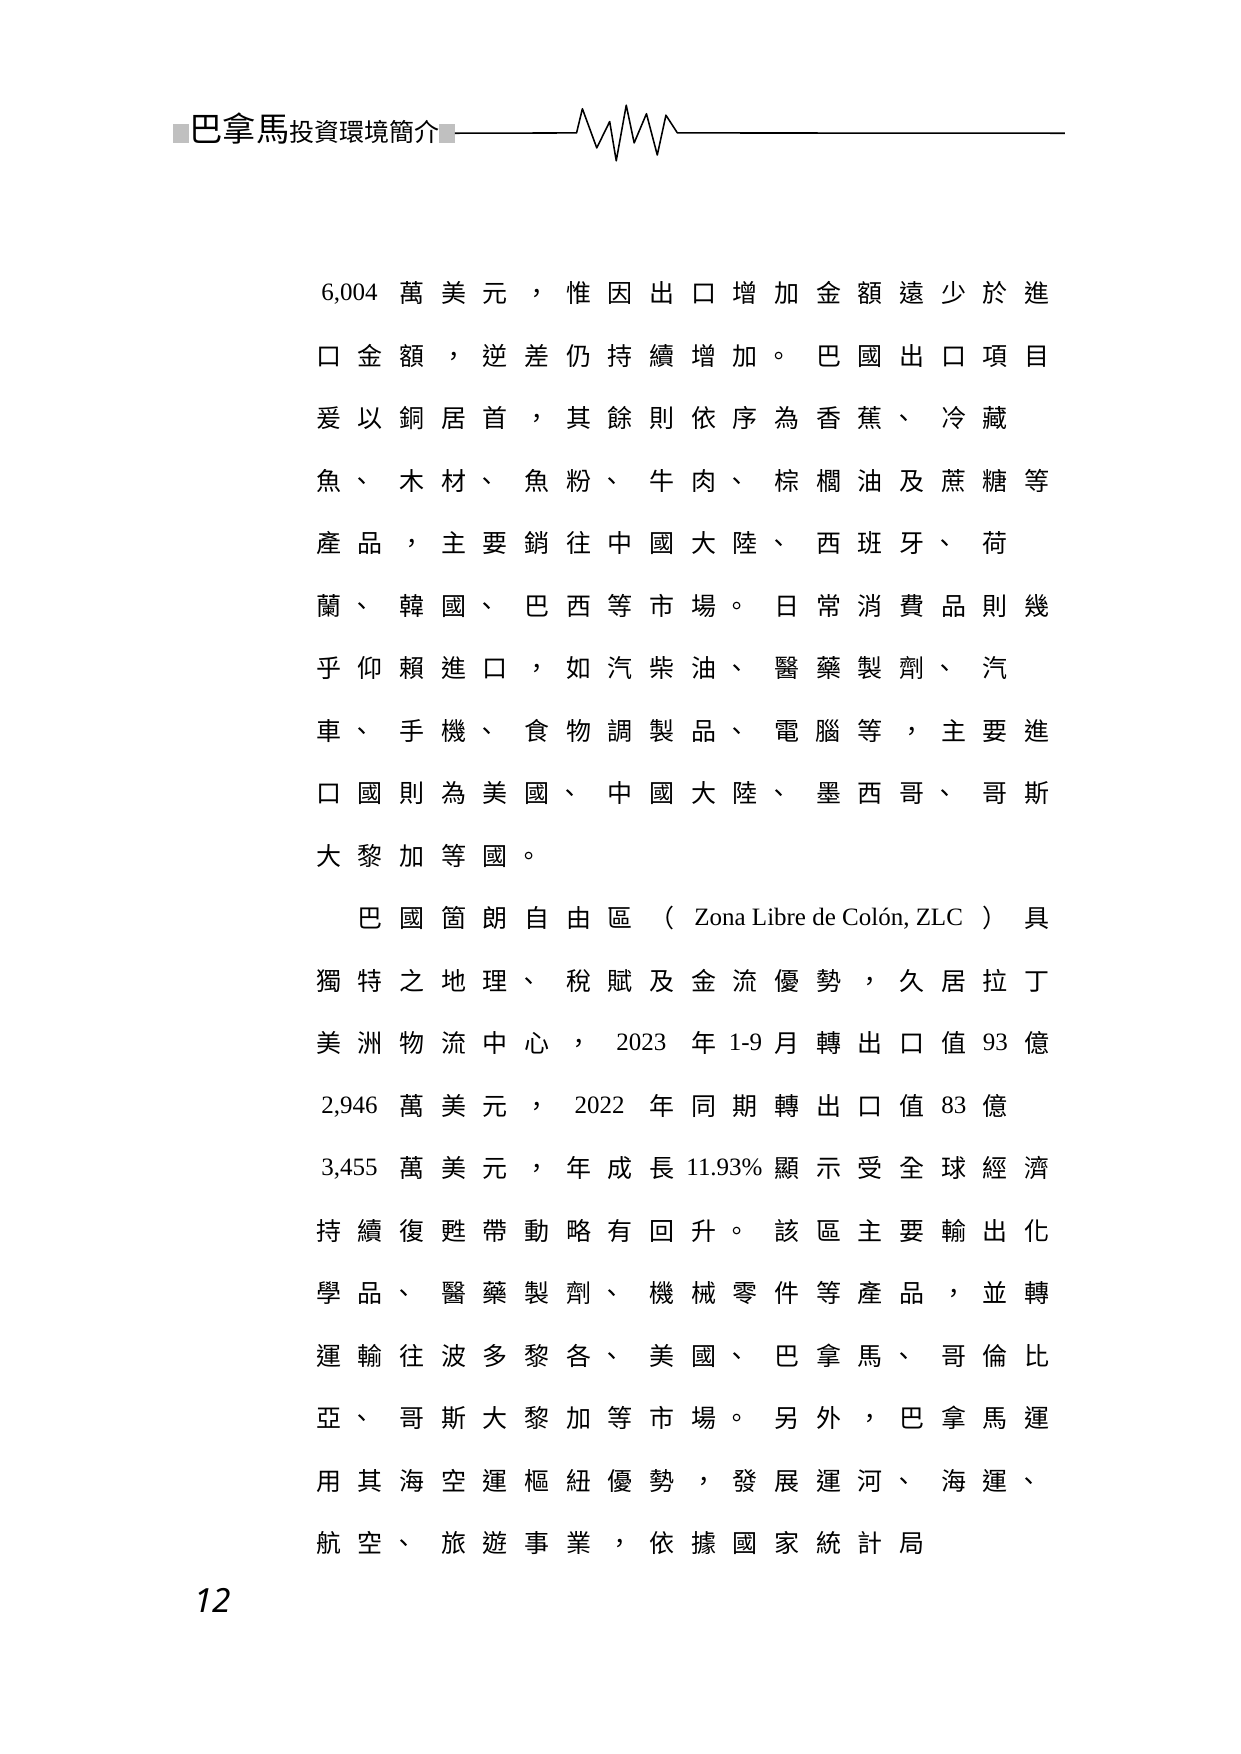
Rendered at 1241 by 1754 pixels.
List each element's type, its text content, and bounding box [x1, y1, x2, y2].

text 巴國箇朗自由區（Zona Libre de Colón, ZLC）具獨特之地理、稅賦及金流優勢，久居拉丁美洲物流中心，2023年1-9月轉出口值93億2,946萬美元，2022年同期轉出口值83億3,455萬美元，年成長11.93%顯示受全球經濟持續復甦帶動略有回升。該區主要輸出化學品、醫藥製劑、機械零件等產品，並轉運輸往波多黎各、美國、巴拿馬、哥倫比亞、哥斯大黎加等市場。另外，巴拿馬運用其海空運樞紐優勢，發展運河、海運、航空、旅遊事業，依據國家統計局 [281, 875, 1058, 1563]
text 6,004萬美元，惟因出口增加金額遠少於進口金額，逆差仍持續增加。巴國出口項目爰以銅居首，其餘則依序為香蕉、冷藏魚、木材、魚粉、牛肉、棕櫚油及蔗糖等產品，主要銷往中國大陸、西班牙、荷蘭、韓國、巴西等市場。日常消費品則幾乎仰賴進口，如汽柴油、醫藥製劑、汽車、手機、食物調製品、電腦等，主要進口國則為美國、中國大陸、墨西哥、哥斯大黎加等國。 [281, 250, 1058, 875]
